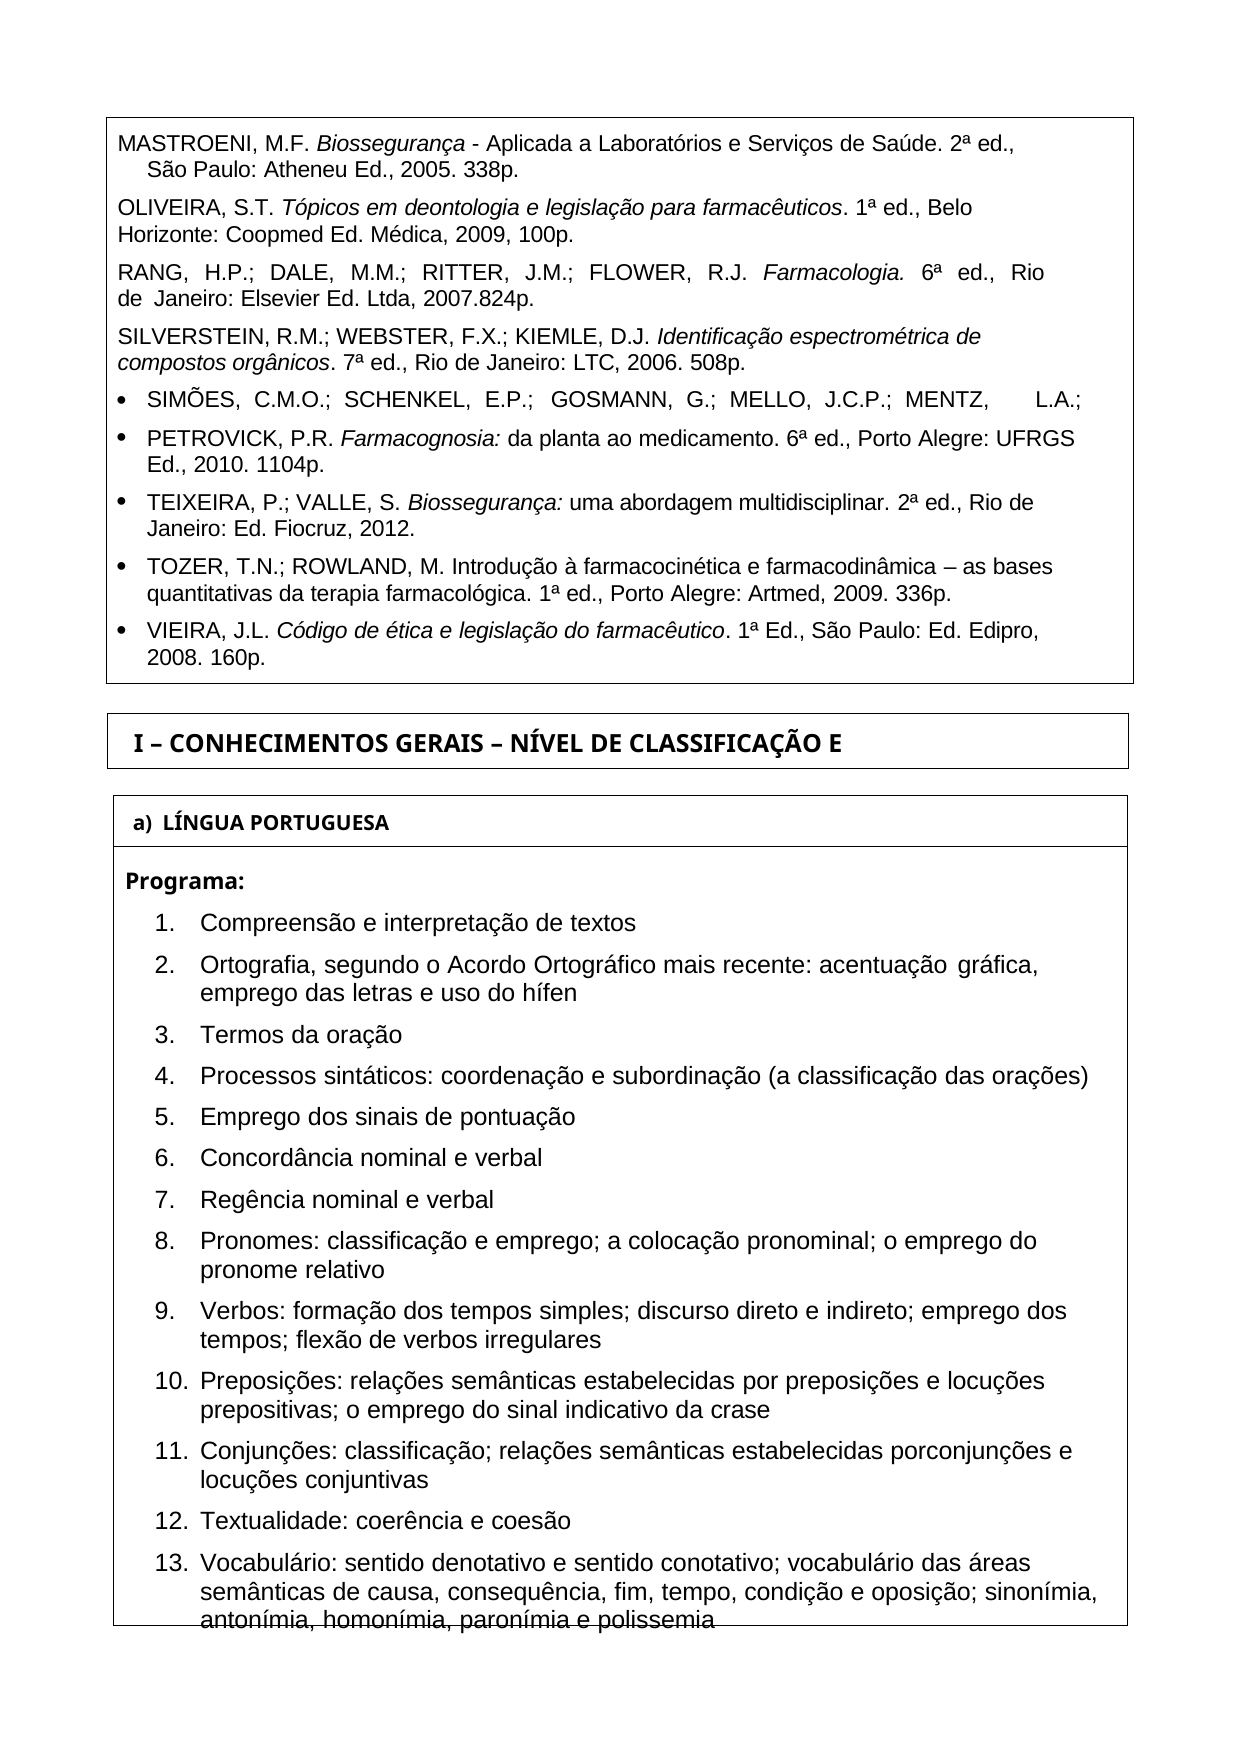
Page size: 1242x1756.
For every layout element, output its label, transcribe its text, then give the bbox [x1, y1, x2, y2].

text Programa: [125, 865, 1127, 896]
list [1128, 1185, 1148, 1213]
list Compreensão e interpretação de textos [154, 908, 1127, 937]
list Concordância nominal e verbal [154, 1143, 1127, 1172]
list [1128, 1143, 1148, 1172]
list Emprego dos sinais de pontuação [154, 1102, 1127, 1131]
text [1128, 865, 1148, 896]
list [1128, 1020, 1148, 1048]
list Ortografia, segundo o Acordo Ortográfico mais recente: acentuação gráfica, emprego das letras e uso do hífen [154, 949, 1045, 1007]
text I – CONHECIMENTOS GERAIS – NÍVEL DE CLASSIFICAÇÃO E [134, 726, 1128, 760]
list Verbos: formação dos tempos simples; discurso direto e indireto; emprego dos tempos; flexão de verbos irregulares [154, 1296, 1068, 1354]
list Regência nominal e verbal [154, 1185, 1127, 1213]
list Processos sintáticos: coordenação e subordinação (a classificação das orações) [154, 1061, 1127, 1090]
list Vocabulário: sentido denotativo e sentido conotativo; vocabulário das áreas semânticas de causa, consequência, fim, tempo, condição e oposição; sinonímia, antonímia, homonímia, paronímia e polissemia [154, 1548, 1104, 1625]
list [154, 1626, 1104, 1634]
list Pronomes: classificação e emprego; a colocação pronominal; o emprego do pronome relativo [154, 1226, 1038, 1283]
list Conjunções: classificação; relações semânticas estabelecidas porconjunções e locuções conjuntivas [154, 1436, 1078, 1494]
list Preposições: relações semânticas estabelecidas por preposições e locuções prepositivas; o emprego do sinal indicativo da crase [154, 1366, 1052, 1424]
list LÍNGUA PORTUGUESA [133, 808, 1127, 837]
list Termos da oração [154, 1020, 1127, 1048]
list Textualidade: coerência e coesão [154, 1506, 1127, 1535]
list [1128, 808, 1148, 837]
